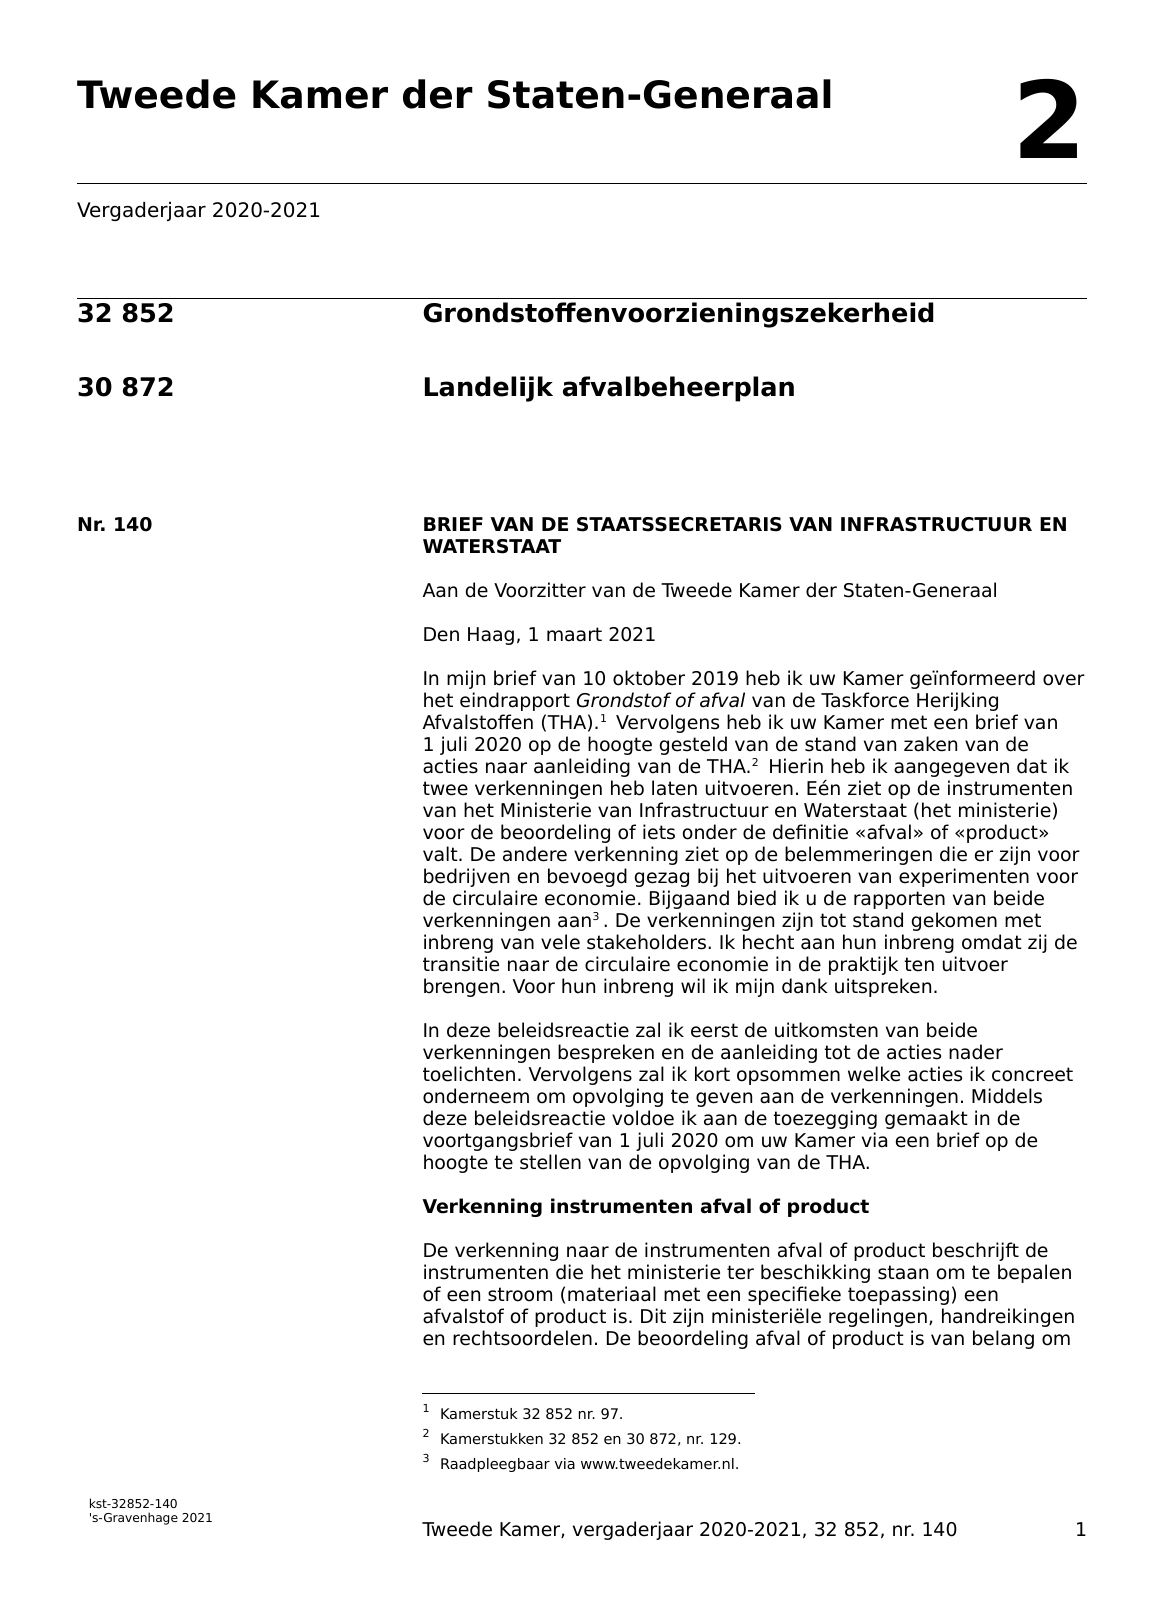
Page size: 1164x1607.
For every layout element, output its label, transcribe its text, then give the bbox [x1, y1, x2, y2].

text Aan de Voorzitter van de Tweede Kamer der Staten-Generaal [422, 580, 1087, 602]
subtitle Nr. 140 BRIEF VAN DE STAATSSECRETARIS VAN INFRASTRUCTUUR EN WATERSTAAT [77, 514, 1087, 558]
text In deze beleidsreactie zal ik eerst de uitkomsten van beide verkenningen bespreken en de aanleiding tot de acties nader toelichten. Vervolgens zal ik kort opsommen welke acties ik concreet onderneem om opvolging te geven aan de verkenningen. Middels deze beleidsreactie voldoe ik aan de toezegging gemaakt in de voortgangsbrief van 1 juli 2020 om uw Kamer via een brief op de hoogte te stellen van de opvolging van de THA. [422, 1020, 1087, 1174]
text Kamerstuk 32 852 nr. 97. [422, 1402, 1087, 1424]
table_cell Vergaderjaar 2020-2021 [77, 184, 1087, 298]
text 's-Gravenhage 2021 [88, 1511, 323, 1525]
table_header Tweede Kamer der Staten-Generaal [77, 59, 886, 183]
text De verkenning naar de instrumenten afval of product beschrijft de instrumenten die het ministerie ter beschikking staan om te bepalen of een stroom (materiaal met een specifieke toepassing) een afvalstof of product is. Dit zijn ministeriële regelingen, handreikingen en rechtsoordelen. De beoordeling afval of product is van belang om [422, 1240, 1087, 1350]
subtitle 30 872 Landelijk afvalbeheerplan [77, 373, 1087, 403]
text In mijn brief van 10 oktober 2019 heb ik uw Kamer geïnformeerd over het eindrapport Grondstof of afval van de Taskforce Herijking Afvalstoffen (THA). Vervolgens heb ik uw Kamer met een brief van 1 juli 2020 op de hoogte gesteld van de stand van zaken van de acties naar aanleiding van de THA. Hierin heb ik aangegeven dat ik twee verkenningen heb laten uitvoeren. Eén ziet op de instrumenten van het Ministerie van Infrastructuur en Waterstaat (het ministerie) voor de beoordeling of iets onder de definitie «afval» of «product» valt. De andere verkenning ziet op de belemmeringen die er zijn voor bedrijven en bevoegd gezag bij het uitvoeren van experimenten voor de circulaire economie. Bijgaand bied ik u de rapporten van beide verkenningen aan. De verkenningen zijn tot stand gekomen met inbreng van vele stakeholders. Ik hecht aan hun inbreng omdat zij de transitie naar de circulaire economie in de praktijk ten uitvoer brengen. Voor hun inbreng wil ik mijn dank uitspreken. [422, 668, 1087, 998]
text kst-32852-140 [88, 1497, 323, 1511]
text Raadpleegbaar via www.tweedekamer.nl. [422, 1452, 1087, 1474]
subtitle 32 852 Grondstoffenvoorzieningszekerheid [77, 299, 1087, 329]
text Den Haag, 1 maart 2021 [422, 624, 1087, 646]
table_header 2 [886, 59, 1087, 183]
subtitle Verkenning instrumenten afval of product [422, 1196, 1087, 1218]
text Kamerstukken 32 852 en 30 872, nr. 129. [422, 1427, 1087, 1449]
